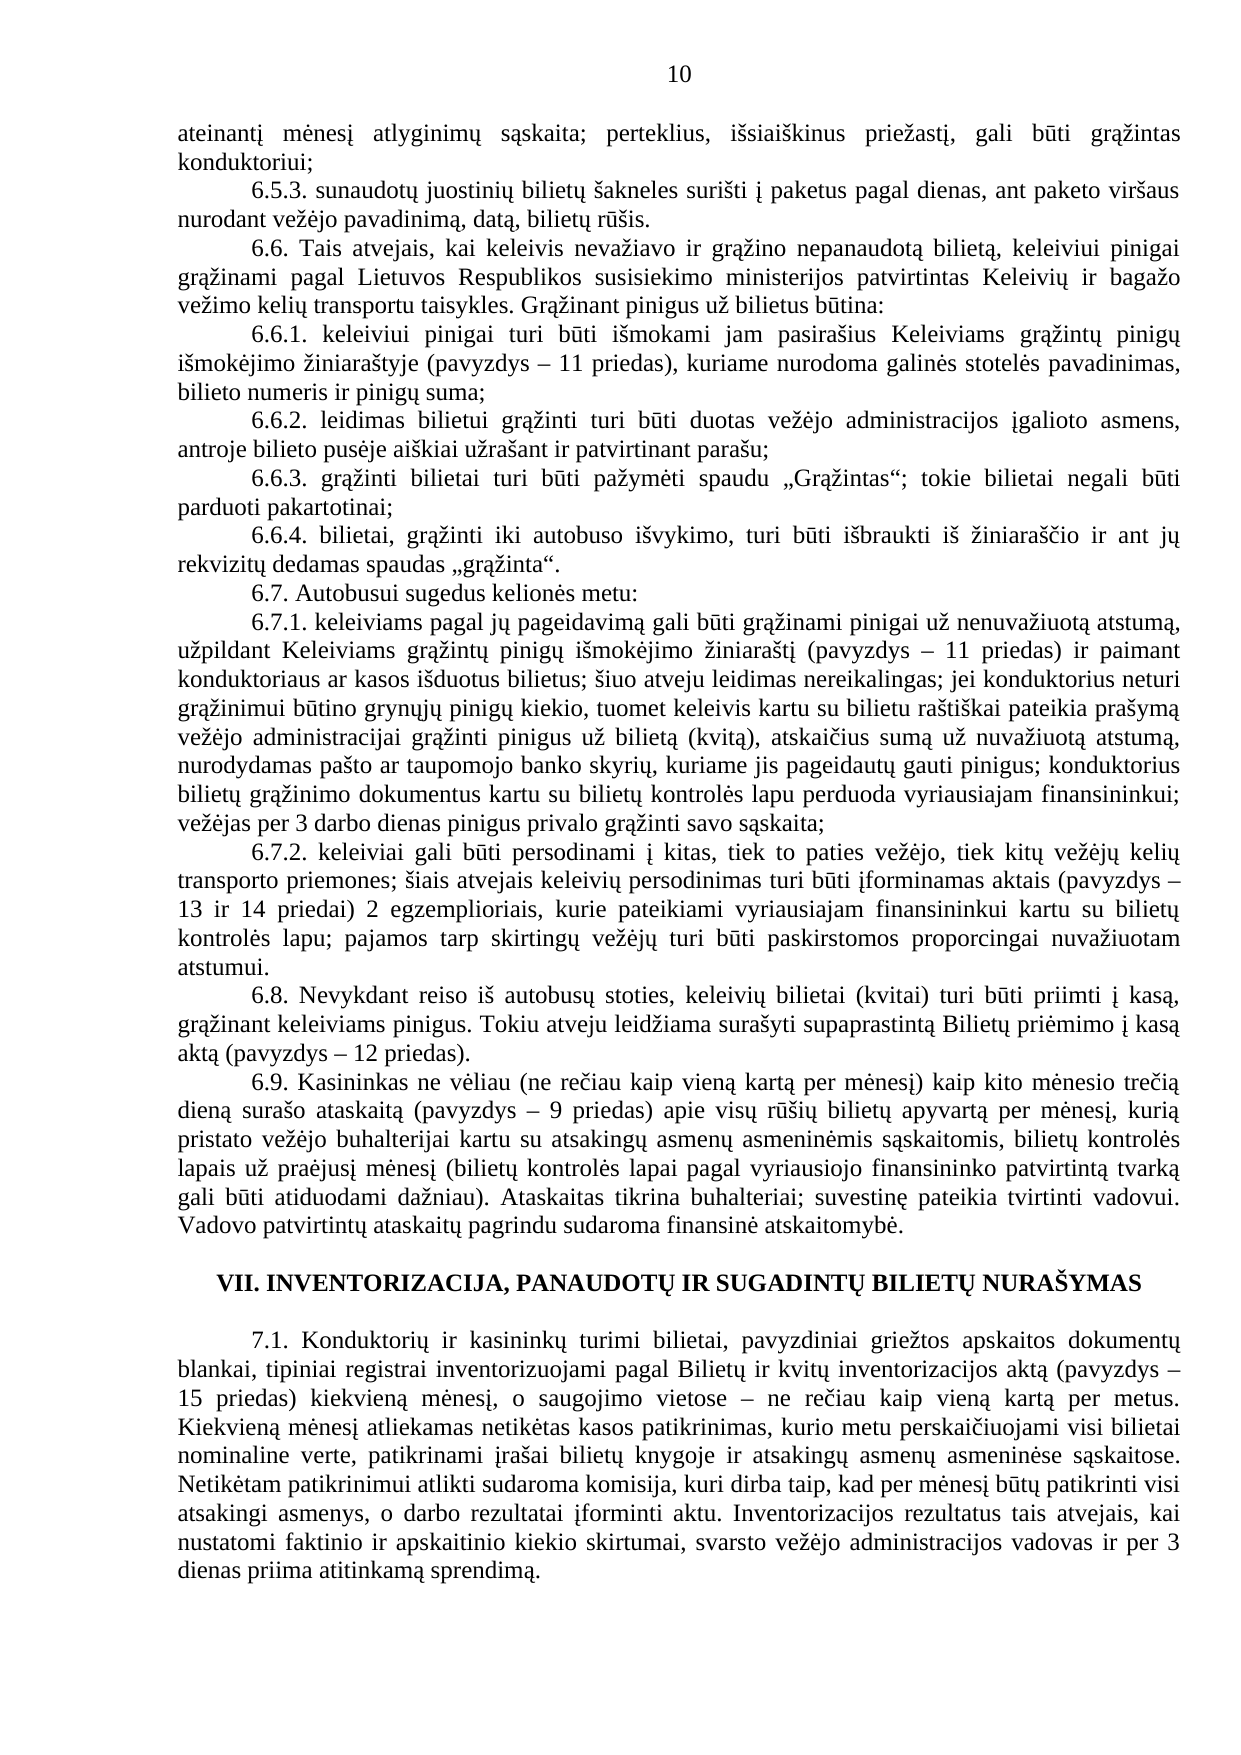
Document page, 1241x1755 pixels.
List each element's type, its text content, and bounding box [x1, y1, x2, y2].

text 6.6. Tais atvejais, kai keleivis nevažiavo ir grąžino nepanaudotą bilietą, keleiviui pinigai grąžinami pagal Lietuvos Respublikos susisiekimo ministerijos patvirtintas Keleivių ir bagažo vežimo kelių transportu taisykles. Grąžinant pinigus už bilietus būtina: [177, 233, 1181, 319]
text 7.1. Konduktorių ir kasininkų turimi bilietai, pavyzdiniai griežtos apskaitos dokumentų blankai, tipiniai registrai inventorizuojami pagal Bilietų ir kvitų inventorizacijos aktą (pavyzdys – 15 priedas) kiekvieną mėnesį, o saugojimo vietose – ne rečiau kaip vieną kartą per metus. Kiekvieną mėnesį atliekamas netikėtas kasos patikrinimas, kurio metu perskaičiuojami visi bilietai nominaline verte, patikrinami įrašai bilietų knygoje ir atsakingų asmenų asmeninėse sąskaitose. Netikėtam patikrinimui atlikti sudaroma komisija, kuri dirba taip, kad per mėnesį būtų patikrinti visi atsakingi asmenys, o darbo rezultatai įforminti aktu. Inventorizacijos rezultatus tais atvejais, kai nustatomi faktinio ir apskaitinio kiekio skirtumai, svarsto vežėjo administracijos vadovas ir per 3 dienas priima atitinkamą sprendimą. [177, 1326, 1181, 1584]
text 6.6.2. leidimas bilietui grąžinti turi būti duotas vežėjo administracijos įgalioto asmens, antroje bilieto pusėje aiškiai užrašant ir patvirtinant parašu; [177, 406, 1181, 463]
text 6.8. Nevykdant reiso iš autobusų stoties, keleivių bilietai (kvitai) turi būti priimti į kasą, grąžinant keleiviams pinigus. Tokiu atveju leidžiama surašyti supaprastintą Bilietų priėmimo į kasą aktą (pavyzdys – 12 priedas). [177, 981, 1181, 1067]
text 6.7.2. keleiviai gali būti persodinami į kitas, tiek to paties vežėjo, tiek kitų vežėjų kelių transporto priemones; šiais atvejais keleivių persodinimas turi būti įforminamas aktais (pavyzdys – 13 ir 14 priedai) 2 egzemplioriais, kurie pateikiami vyriausiajam finansininkui kartu su bilietų kontrolės lapu; pajamos tarp skirtingų vežėjų turi būti paskirstomos proporcingai nuvažiuotam atstumui. [177, 837, 1181, 981]
text ateinantį mėnesį atlyginimų sąskaita; perteklius, išsiaiškinus priežastį, gali būti grąžintas konduktoriui; [177, 118, 1181, 176]
text 6.6.1. keleiviui pinigai turi būti išmokami jam pasirašius Keleiviams grąžintų pinigų išmokėjimo žiniaraštyje (pavyzdys – 11 priedas), kuriame nurodoma galinės stotelės pavadinimas, bilieto numeris ir pinigų suma; [177, 319, 1181, 406]
text 6.7. Autobusui sugedus kelionės metu: [177, 578, 1181, 607]
text 6.7.1. keleiviams pagal jų pageidavimą gali būti grąžinami pinigai už nenuvažiuotą atstumą, užpildant Keleiviams grąžintų pinigų išmokėjimo žiniaraštį (pavyzdys – 11 priedas) ir paimant konduktoriaus ar kasos išduotus bilietus; šiuo atveju leidimas nereikalingas; jei konduktorius neturi grąžinimui būtino grynųjų pinigų kiekio, tuomet keleivis kartu su bilietu raštiškai pateikia prašymą vežėjo administracijai grąžinti pinigus už bilietą (kvitą), atskaičius sumą už nuvažiuotą atstumą, nurodydamas pašto ar taupomojo banko skyrių, kuriame jis pageidautų gauti pinigus; konduktorius bilietų grąžinimo dokumentus kartu su bilietų kontrolės lapu perduoda vyriausiajam finansininkui; vežėjas per 3 darbo dienas pinigus privalo grąžinti savo sąskaita; [177, 607, 1181, 837]
text 6.9. Kasininkas ne vėliau (ne rečiau kaip vieną kartą per mėnesį) kaip kito mėnesio trečią dieną surašo ataskaitą (pavyzdys – 9 priedas) apie visų rūšių bilietų apyvartą per mėnesį, kurią pristato vežėjo buhalterijai kartu su atsakingų asmenų asmeninėmis sąskaitomis, bilietų kontrolės lapais už praėjusį mėnesį (bilietų kontrolės lapai pagal vyriausiojo finansininko patvirtintą tvarką gali būti atiduodami dažniau). Ataskaitas tikrina buhalteriai; suvestinę pateikia tvirtinti vadovui. Vadovo patvirtintų ataskaitų pagrindu sudaroma finansinė atskaitomybė. [177, 1067, 1181, 1239]
text 6.5.3. sunaudotų juostinių bilietų šakneles surišti į paketus pagal dienas, ant paketo viršaus nurodant vežėjo pavadinimą, datą, bilietų rūšis. [177, 176, 1181, 233]
text 6.6.3. grąžinti bilietai turi būti pažymėti spaudu „Grąžintas“; tokie bilietai negali būti parduoti pakartotinai; [177, 463, 1181, 521]
text 6.6.4. bilietai, grąžinti iki autobuso išvykimo, turi būti išbraukti iš žiniaraščio ir ant jų rekvizitų dedamas spaudas „grąžinta“. [177, 521, 1181, 578]
text VII. INVENTORIZACIJA, PANAUDOTŲ IR SUGADINTŲ BILIETŲ NURAŠYMAS [177, 1268, 1181, 1297]
